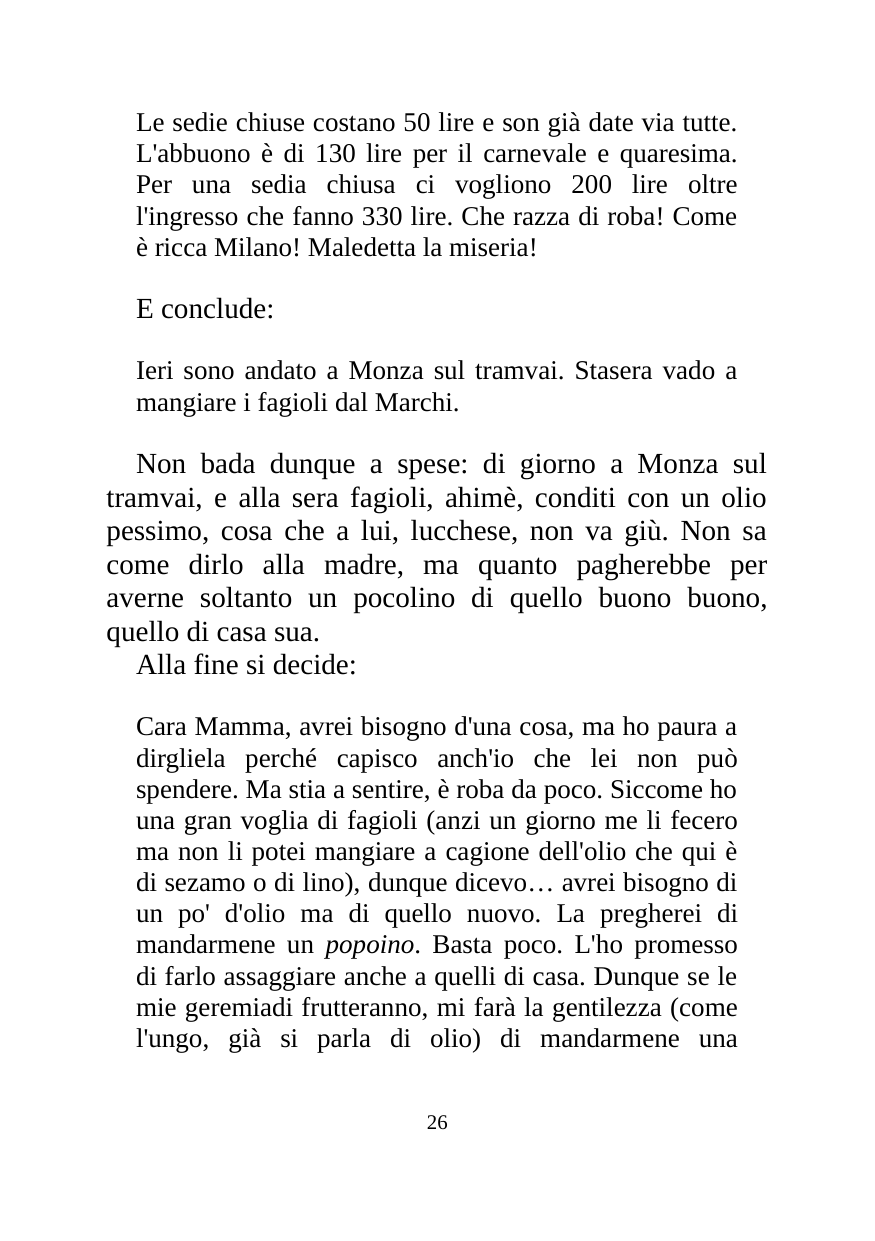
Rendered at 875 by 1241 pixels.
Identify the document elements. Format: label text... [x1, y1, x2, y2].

text E conclude: [106, 291, 768, 325]
text Alla fine si decide: [106, 647, 768, 681]
text Cara Mamma, avrei bisogno d'una cosa, ma ho paura a dirgliela perché capisco anch'io che lei non può spendere. Ma stia a sentire, è roba da poco. Siccome ho una gran voglia di fagioli (anzi un giorno me li fecero ma non li potei mangiare a cagione dell'olio che qui è di sezamo o di lino), dunque dicevo… avrei bisogno di un po' d'olio ma di quello nuovo. La pregherei di mandarmene un popoino. Basta poco. L'ho promesso di farlo assaggiare anche a quelli di casa. Dunque se le mie geremiadi frutteranno, mi farà la gentilezza (come l'ungo, già si parla di olio) di mandarmene una [136, 711, 738, 1053]
text Ieri sono andato a Monza sul tramvai. Stasera vado a mangiare i fagioli dal Marchi. [136, 354, 738, 417]
text Non bada dunque a spese: di giorno a Monza sul tramvai, e alla sera fagioli, ahimè, conditi con un olio pessimo, cosa che a lui, lucchese, non va giù. Non sa come dirlo alla madre, ma quanto pagherebbe per averne soltanto un pocolino di quello buono buono, quello di casa sua. [106, 446, 768, 647]
text Le sedie chiuse costano 50 lire e son già date via tutte. L'abbuono è di 130 lire per il carnevale e quaresima. Per una sedia chiusa ci vogliono 200 lire oltre l'ingresso che fanno 330 lire. Che razza di roba! Come è ricca Milano! Maledetta la miseria! [136, 106, 738, 262]
